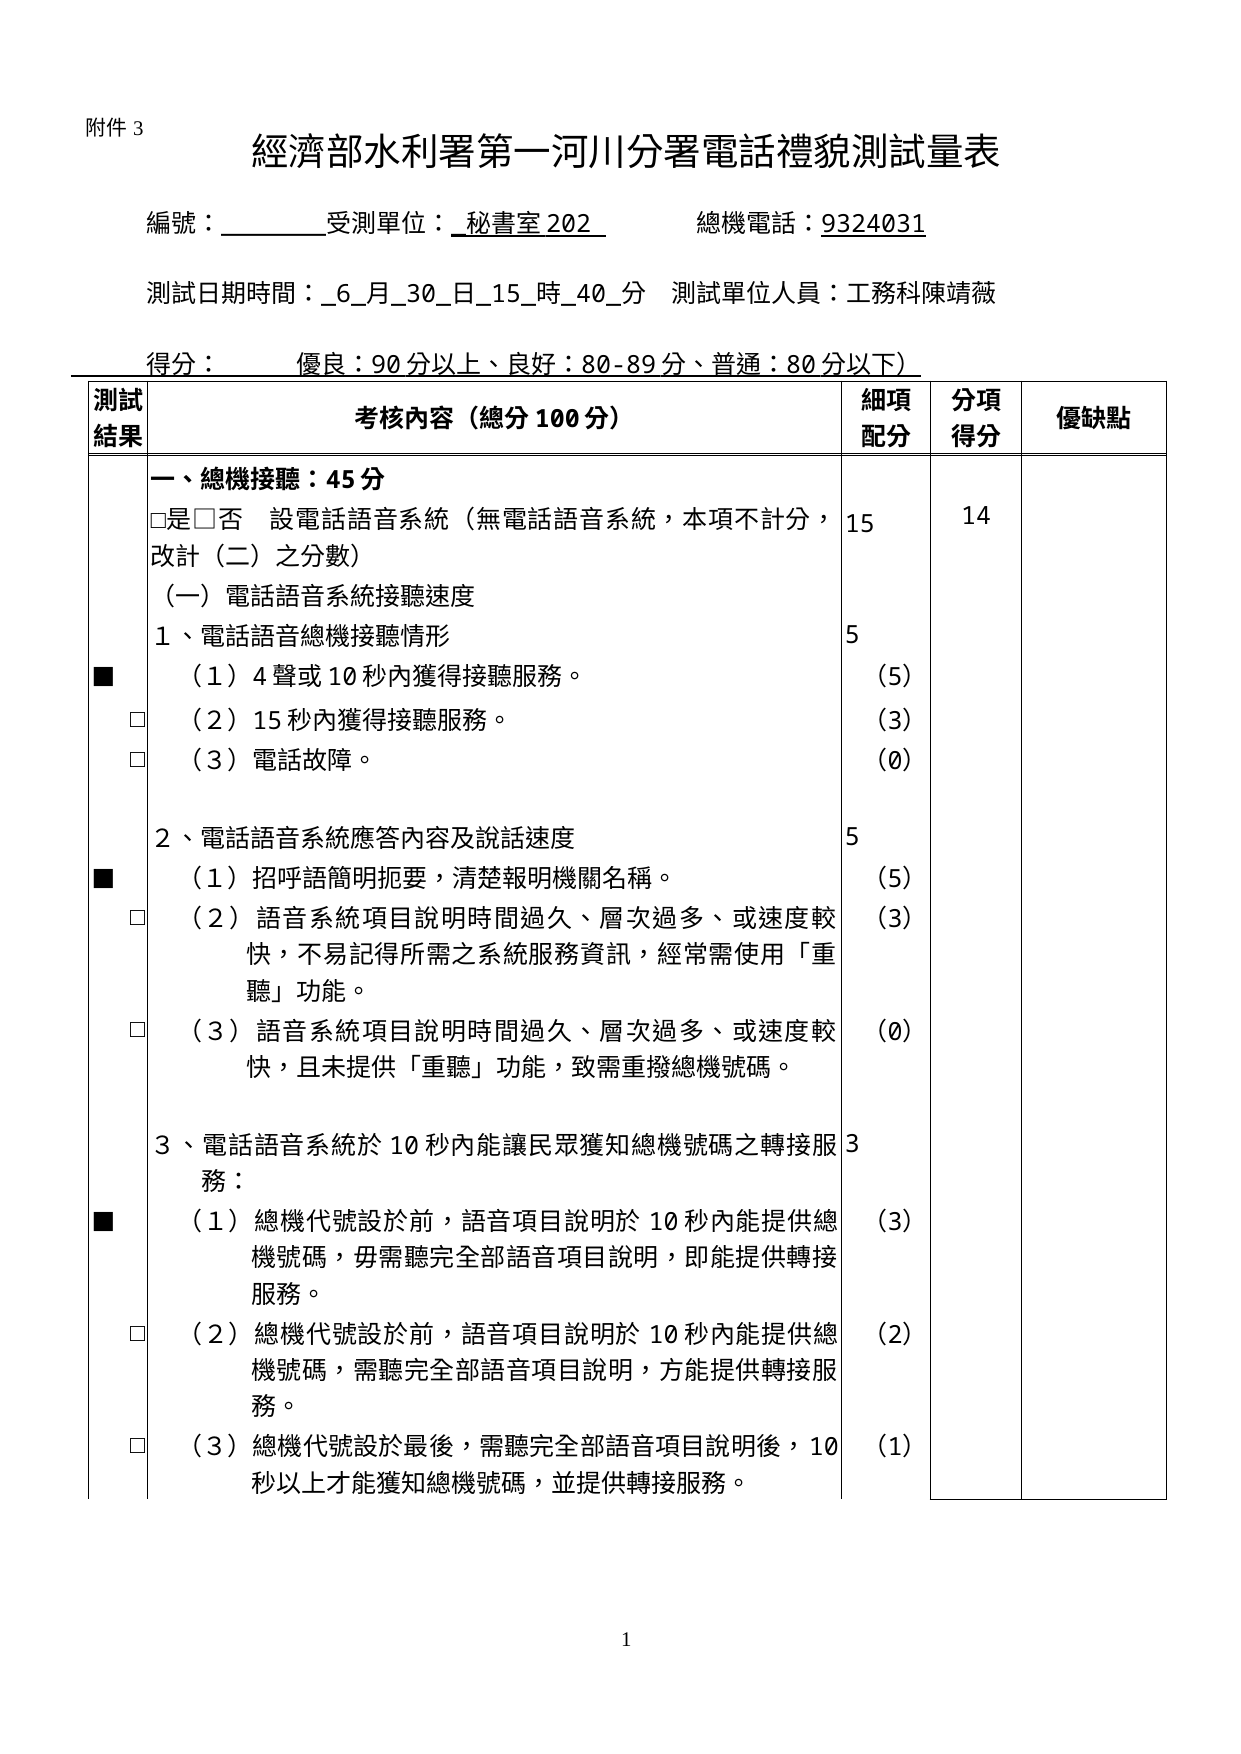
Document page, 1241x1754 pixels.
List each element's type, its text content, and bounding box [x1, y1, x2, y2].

table_header 考核內容（總分100分） [148, 382, 841, 453]
text 測試日期時間：_6_月_30_日_15_時_40_分 測試單位人員：工務科陳靖薇 [71, 274, 1181, 310]
table_cell 14 [931, 456, 1021, 1499]
table_cell [89, 1121, 147, 1198]
table_cell □ [89, 736, 147, 814]
table_cell ３、電話語音系統於10秒內能讓民眾獲知總機號碼之轉接服務： [148, 1121, 841, 1198]
table_cell [89, 613, 147, 653]
table_cell （３）電話故障。 [148, 736, 841, 814]
table_cell 5 [842, 613, 930, 653]
table_cell [89, 814, 147, 854]
table_cell [89, 456, 147, 612]
text 編號：_______受測單位：_秘書室202 總機電話：9324031 [71, 204, 1181, 240]
table_cell □ [89, 696, 147, 736]
table_cell □ [89, 1423, 147, 1499]
table_cell [1022, 456, 1166, 1499]
table_cell （5） [842, 653, 930, 696]
table_cell ■ [89, 855, 147, 894]
table_cell （２）語音系統項目說明時間過久、層次過多、或速度較快，不易記得所需之系統服務資訊，經常需使用「重聽」功能。 [148, 895, 841, 1007]
table_cell □ [89, 895, 147, 1007]
table_cell （2） [842, 1310, 930, 1423]
table_cell 15 [842, 499, 930, 612]
table_cell ■ [89, 1198, 147, 1310]
table_cell □ [89, 1007, 147, 1121]
table_cell （１）4聲或10秒內獲得接聽服務。 [148, 653, 841, 696]
table_cell ■ [89, 653, 147, 696]
table_cell （１）總機代號設於前，語音項目說明於10秒內能提供總機號碼，毋需聽完全部語音項目說明，即能提供轉接服務。 [148, 1198, 841, 1310]
table_cell （3） [842, 895, 930, 1007]
table_cell [842, 456, 930, 499]
text 經濟部水利署第一河川分署電話禮貌測試量表 [71, 108, 1181, 170]
table_cell 3 [842, 1121, 930, 1198]
table_cell （３）語音系統項目說明時間過久、層次過多、或速度較快，且未提供「重聽」功能，致需重撥總機號碼。 [148, 1007, 841, 1121]
table_cell （3） [842, 696, 930, 736]
table_cell 一、總機接聽：45分 □是□否 設電話語音系統（無電話語音系統，本項不計分，改計（二）之分數） （一）電話語音系統接聽速度 [148, 456, 841, 612]
table_cell （0） [842, 736, 930, 814]
table_cell ２、電話語音系統應答內容及說話速度 [148, 814, 841, 854]
table_cell １、電話語音總機接聽情形 [148, 613, 841, 653]
table_cell 5 [842, 814, 930, 854]
table_header 分項 得分 [931, 382, 1021, 453]
table_header 細項 配分 [842, 382, 930, 453]
table_cell （２）15秒內獲得接聽服務。 [148, 696, 841, 736]
table_cell （２）總機代號設於前，語音項目說明於10秒內能提供總機號碼，需聽完全部語音項目說明，方能提供轉接服務。 [148, 1310, 841, 1423]
table_cell （１）招呼語簡明扼要，清楚報明機關名稱。 [148, 855, 841, 894]
table_cell （３）總機代號設於最後，需聽完全部語音項目說明後，10秒以上才能獲知總機號碼，並提供轉接服務。 [148, 1423, 841, 1499]
table_cell □ [89, 1310, 147, 1423]
table_header 測試 結果 [89, 382, 147, 453]
text 得分： 優良：90分以上、良好：80-89分、普通：80分以下） [71, 344, 1181, 381]
table_header 優缺點 [1022, 382, 1166, 453]
table_cell （0） [842, 1007, 930, 1121]
table_cell （1） [842, 1423, 930, 1499]
table_cell （5） [842, 855, 930, 894]
table_cell （3） [842, 1198, 930, 1310]
